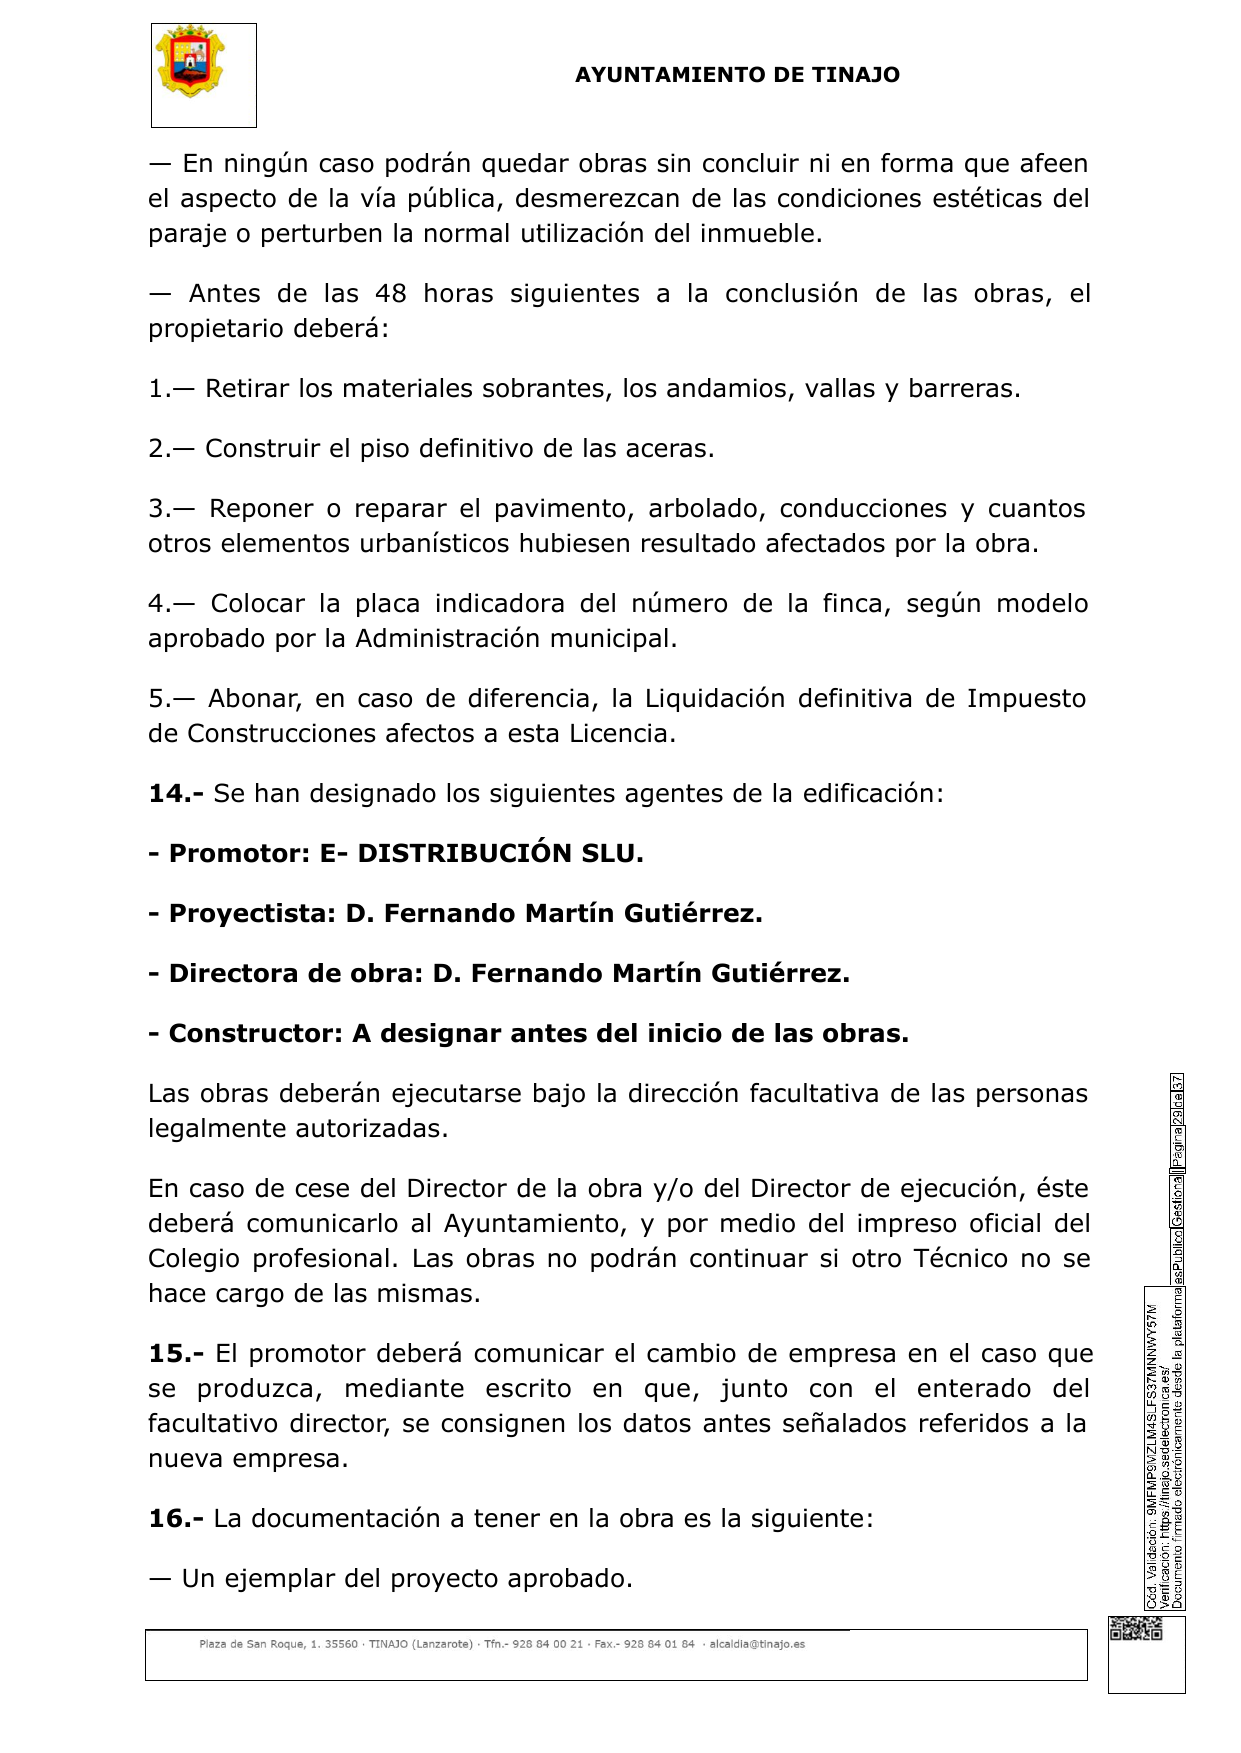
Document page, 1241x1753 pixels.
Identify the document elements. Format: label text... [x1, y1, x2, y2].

picture [1170, 1176, 1183, 1227]
text deberá comunicarlo al Ayuntamiento, y por medio del impreso oficial del [148, 1208, 1117, 1238]
picture [152, 24, 256, 127]
text de Construcciones afectos a esta Licencia. [148, 718, 703, 748]
text Constructor: A designar antes del inicio de las obras. [168, 1018, 935, 1048]
text Promotor: E- DISTRIBUCIÓN SLU. [168, 838, 971, 868]
text paraje o perturben la normal utilización del inmueble. [148, 218, 1117, 248]
picture [146, 1630, 1087, 1680]
text legalmente autorizadas. [148, 1113, 1116, 1143]
text Colegio profesional. Las obras no podrán continuar si otro Técnico no se [148, 1243, 1117, 1273]
text En caso de cese del Director de la obra y/o del Director de ejecución, éste [148, 1173, 1117, 1203]
text .— Abonar, en caso de diferencia, la Liquidación definitiva de Impuesto [164, 683, 1117, 713]
text Proyectista: D. Fernando Martín Gutiérrez. [168, 898, 788, 928]
text AYUNTAMIENTO DE TINAJO [575, 62, 926, 88]
text 1 [148, 1503, 165, 1533]
picture [1170, 1169, 1185, 1173]
text hace cargo de las mismas. [148, 1278, 1117, 1308]
text 5.- El promotor deberá comunicar el cambio de empresa en el caso que [166, 1338, 1117, 1368]
picture [1171, 1126, 1185, 1167]
text - [148, 898, 168, 928]
text .— Colocar la placa indicadora del número de la finca, según modelo [164, 588, 1117, 618]
text 1 [148, 373, 163, 403]
picture [1144, 1229, 1186, 1286]
text - [148, 838, 168, 868]
text Un ejemplar del proyecto aprobado. [181, 1563, 660, 1593]
text 4 [148, 588, 164, 618]
text aprobado por la Administración municipal. [148, 623, 704, 653]
text 5 [148, 683, 164, 713]
text 4 [150, 597, 157, 605]
text Las obras deberán ejecutarse bajo la dirección facultativa de las personas [148, 1078, 1116, 1108]
text propietario deberá: [148, 313, 416, 343]
text .— Construir el piso definitivo de las aceras. [163, 433, 1052, 463]
text — [148, 1563, 181, 1593]
picture [1145, 1287, 1185, 1610]
text 1 [148, 778, 165, 808]
text Antes de las 48 horas siguientes a la conclusión de las obras, el [188, 278, 1117, 308]
text — [148, 278, 188, 308]
text En ningún caso podrán quedar obras sin concluir ni en forma que afeen [182, 148, 1116, 178]
text 1 [148, 1338, 166, 1368]
text - [148, 958, 168, 988]
picture [1171, 1092, 1183, 1108]
text .— Retirar los materiales sobrantes, los andamios, vallas y barreras. [163, 373, 1052, 403]
text 3 [148, 493, 164, 523]
text 4.- Se han designado los siguientes agentes de la edificación: [165, 778, 971, 808]
text facultativo director, se consignen los datos antes señalados referidos a la [148, 1408, 1117, 1438]
text — [148, 148, 182, 178]
text nueva empresa. [148, 1443, 1117, 1473]
text se produzca, mediante escrito en que, junto con el enterado del [148, 1373, 1117, 1403]
text el aspecto de la vía pública, desmerezcan de las condiciones estéticas del [148, 183, 1117, 213]
text 2 [148, 433, 163, 463]
picture [1109, 1617, 1185, 1693]
text 6.- La documentación a tener en la obra es la siguiente: [165, 1503, 902, 1533]
picture [1171, 1074, 1183, 1090]
text otros elementos urbanísticos hubiesen resultado afectados por la obra. [148, 528, 1066, 558]
text - [148, 1018, 168, 1048]
text .— Reponer o reparar el pavimento, arbolado, conducciones y cuantos [164, 493, 1116, 523]
text Directora de obra: D. Fernando Martín Gutiérrez. [168, 958, 935, 988]
picture [1171, 1109, 1183, 1125]
